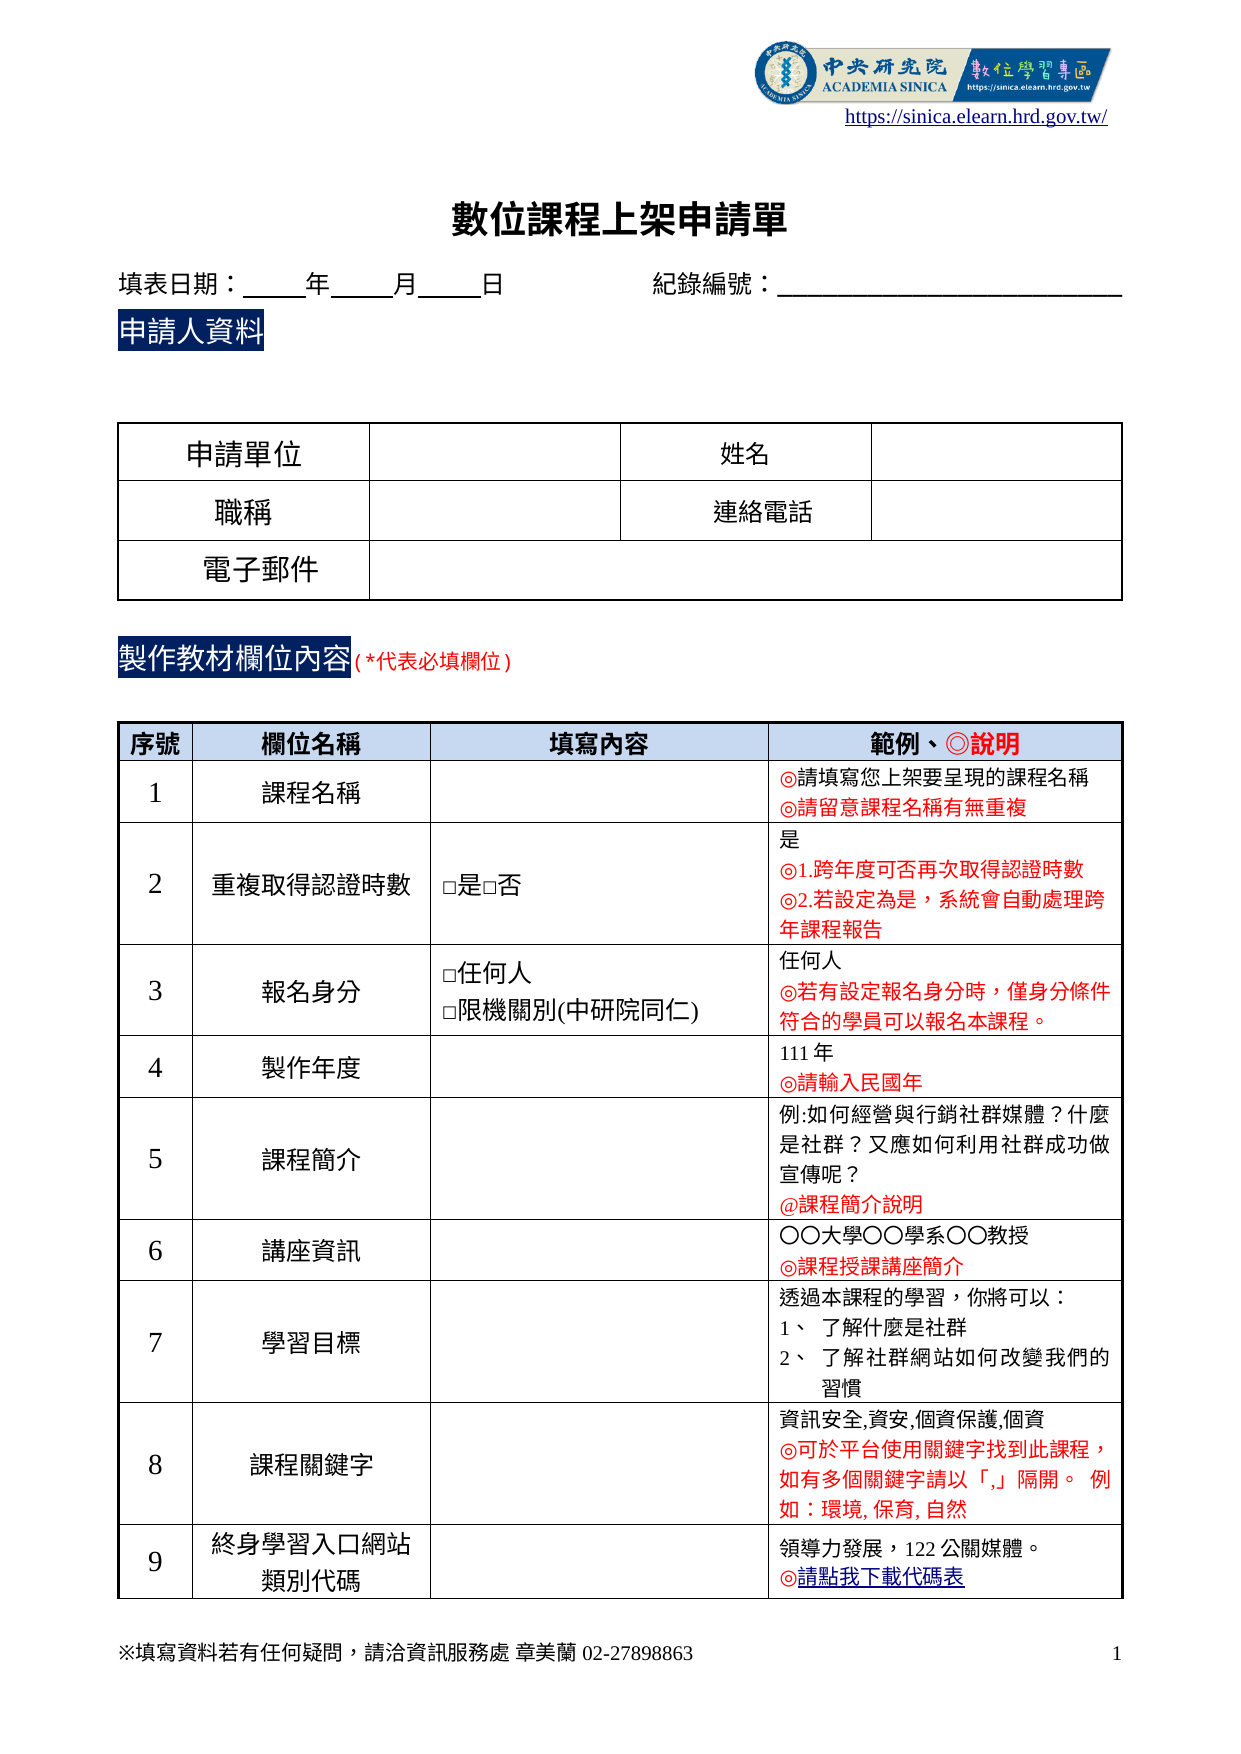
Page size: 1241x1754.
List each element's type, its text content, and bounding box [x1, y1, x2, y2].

table_header [872, 424, 1121, 480]
text 數位課程上架申請單 [118, 175, 1122, 238]
table_cell [120, 761, 192, 822]
table_cell 任何人 ◎若有設定報名身分時，僅身分條件符合的學員可以報名本課程。 [769, 945, 1121, 1035]
table_header 申請單位 [119, 424, 369, 480]
table_cell 學習目標 [193, 1281, 430, 1402]
table_cell 製作年度 [193, 1036, 430, 1097]
text 申請人資料 [118, 308, 1122, 351]
table_header 填寫內容 [431, 724, 768, 760]
table_cell [431, 1281, 768, 1402]
table_cell 連絡電話 [621, 481, 871, 540]
table_cell [120, 945, 192, 1035]
text 填表日期： 年 月 日 紀錄編號：_______________________ [118, 265, 1122, 301]
table_cell 終身學習入口網站類別代碼 [193, 1525, 430, 1597]
table_cell 透過本課程的學習，你將可以： 了解什麼是社群 了解社群網站如何改變我們的習慣 [769, 1281, 1121, 1402]
picture [751, 41, 1123, 105]
table_cell 報名身分 [193, 945, 430, 1035]
table_cell 講座資訊 [193, 1220, 430, 1280]
table_cell ◎請填寫您上架要呈現的課程名稱 ◎請留意課程名稱有無重複 [769, 761, 1121, 822]
table_cell [431, 1036, 768, 1097]
table_cell [120, 1036, 192, 1097]
table_header 範例、◎說明 [769, 724, 1121, 760]
table_header 序號 [120, 724, 192, 760]
table_cell 課程關鍵字 [193, 1403, 430, 1524]
table_cell [431, 1525, 768, 1597]
table_cell 例:如何經營與行銷社群媒體？什麼是社群？又應如何利用社群成功做宣傳呢？ @課程簡介說明 [769, 1098, 1121, 1219]
table_cell [120, 1098, 192, 1219]
table_cell 資訊安全,資安,個資保護,個資 ◎可於平台使用關鍵字找到此課程，如有多個關鍵字請以「,」隔開。 例如：環境, 保育, 自然 [769, 1403, 1121, 1524]
table_cell 課程名稱 [193, 761, 430, 822]
table_cell [120, 1281, 192, 1402]
table_header 姓名 [621, 424, 871, 480]
table_cell 〇〇大學〇〇學系〇〇教授 ◎課程授課講座簡介 [769, 1220, 1121, 1280]
table_cell [120, 1220, 192, 1280]
text 製作教材欄位內容(*代表必填欄位) [118, 636, 1122, 678]
table_cell [431, 1403, 768, 1524]
table_cell ☐是☐否 [431, 823, 768, 944]
table_cell ☐任何人 ☐限機關別(中研院同仁) [431, 945, 768, 1035]
table_cell [431, 761, 768, 822]
table_cell [370, 541, 1121, 599]
table_cell 重複取得認證時數 [193, 823, 430, 944]
table_cell 電子郵件 [119, 541, 369, 599]
table_cell [431, 1220, 768, 1280]
table_cell 9 [120, 1525, 192, 1597]
table_cell 111年 ◎請輸入民國年 [769, 1036, 1121, 1097]
table_cell [431, 1098, 768, 1219]
table_header 欄位名稱 [193, 724, 430, 760]
table_cell 是 ◎1.跨年度可否再次取得認證時數 ◎2.若設定為是，系統會自動處理跨年課程報告 [769, 823, 1121, 944]
table_cell [872, 481, 1121, 540]
table_cell [120, 823, 192, 944]
table_cell 課程簡介 [193, 1098, 430, 1219]
table_header [370, 424, 620, 480]
table_cell [370, 481, 620, 540]
table_cell 職稱 [119, 481, 369, 540]
table_cell 領導力發展，122公關媒體。 ◎請點我下載代碼表 [769, 1525, 1121, 1597]
table_cell 8 [120, 1403, 192, 1524]
